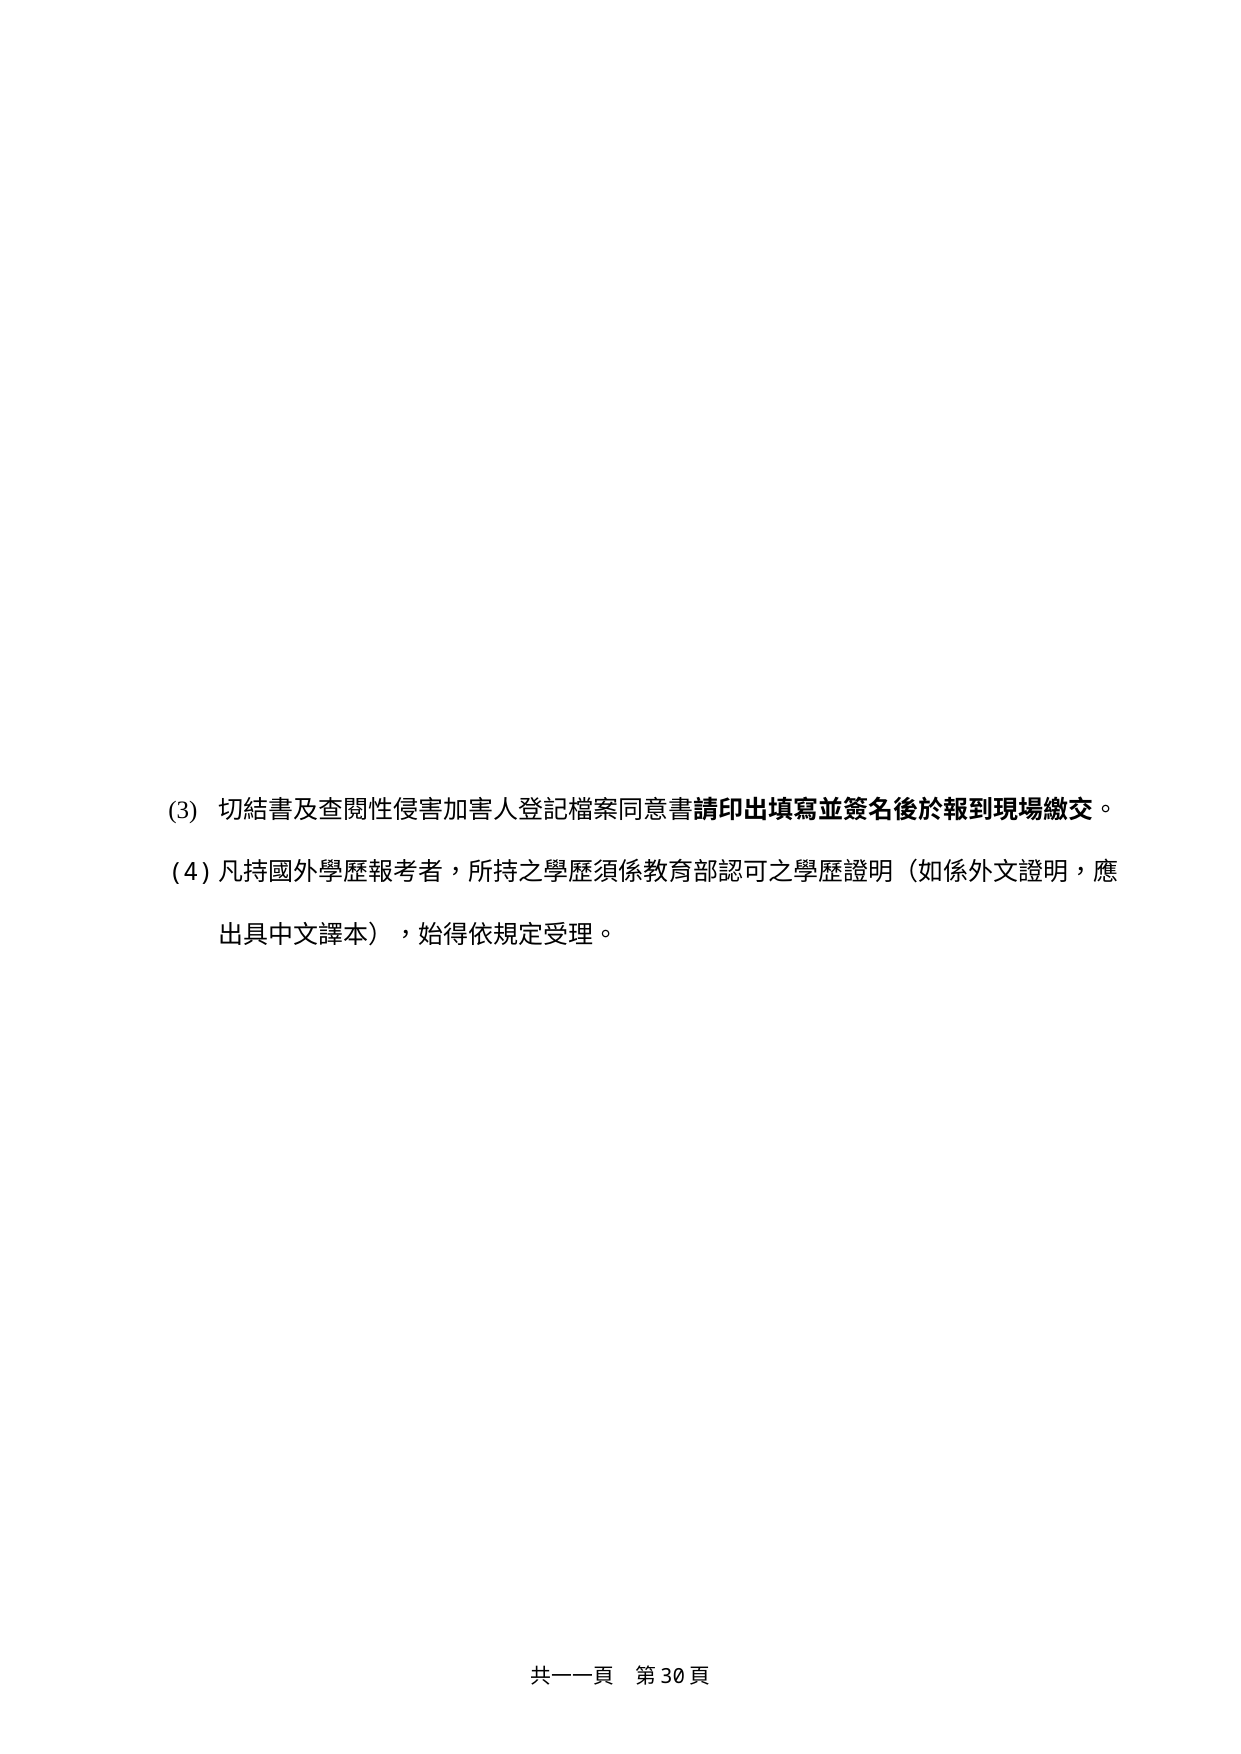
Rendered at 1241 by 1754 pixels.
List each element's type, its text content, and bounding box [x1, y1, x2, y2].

list 凡持國外學歷報考者，所持之學歷須係教育部認可之學歷證明（如係外文證明，應出具中文譯本），始得依規定受理。 [168, 828, 1122, 953]
list 切結書及查閱性侵害加害人登記檔案同意書請印出填寫並簽名後於報到現場繳交。 [168, 766, 1122, 828]
